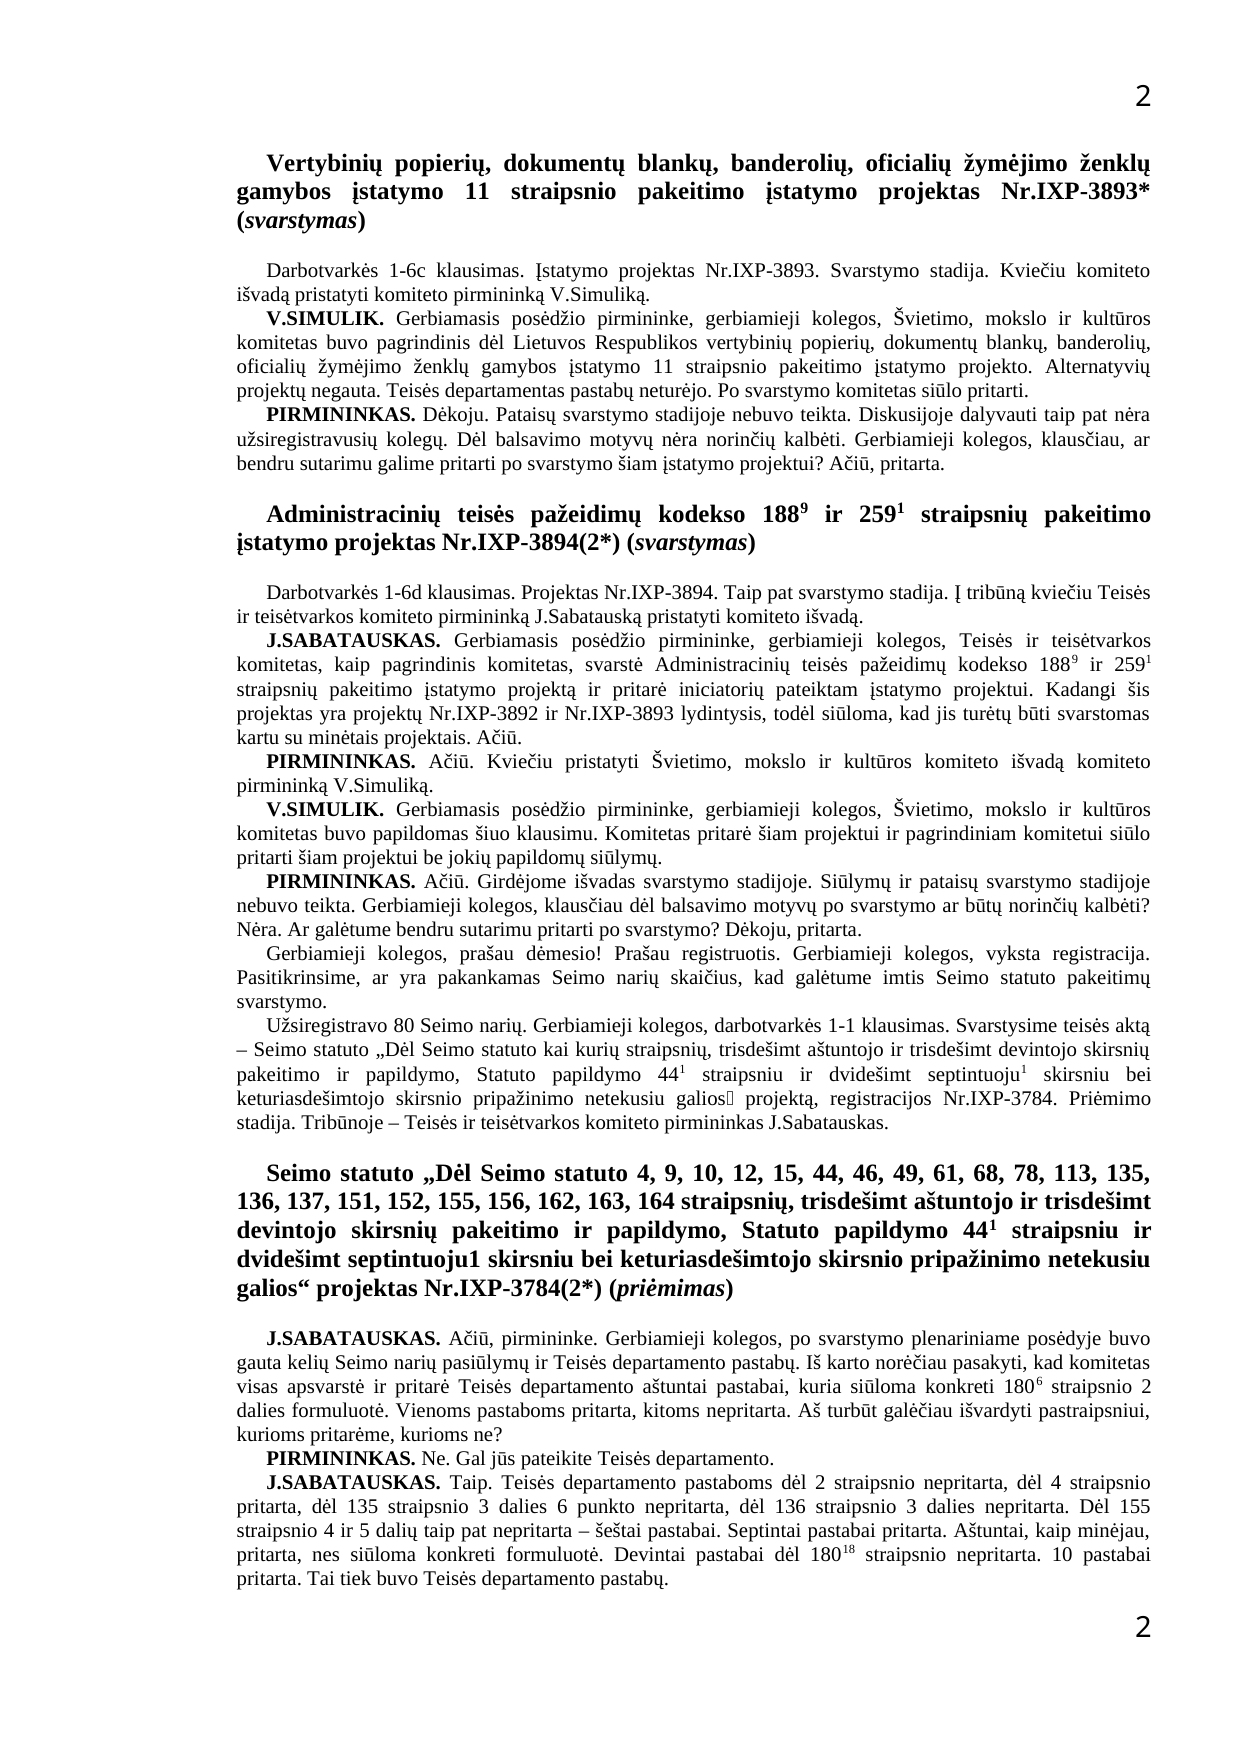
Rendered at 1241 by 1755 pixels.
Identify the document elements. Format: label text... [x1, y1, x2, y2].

text Seimo statuto „Dėl Seimo statuto 4, 9, 10, 12, 15, 44, 46, 49, 61, 68, 78, 113, 135, 136, 137, 151, 152, 155, 156, 162, 163, 164 straipsnių, trisdešimt aštuntojo ir trisdešimt devintojo skirsnių pakeitimo ir papildymo, Statuto papildymo 441 straipsniu ir dvidešimt septintuoju1 skirsniu bei keturiasdešimtojo skirsnio pripažinimo netekusiu galios“ projektas Nr.IXP-3784(2*) (priėmimas) [236, 1158, 1152, 1301]
text PIRMININKAS. Dėkoju. Pataisų svarstymo stadijoje nebuvo teikta. Diskusijoje dalyvauti taip pat nėra užsiregistravusių kolegų. Dėl balsavimo motyvų nėra norinčių kalbėti. Gerbiamieji kolegos, klausčiau, ar bendru sutarimu galime pritarti po svarstymo šiam įstatymo projektui? Ačiū, pritarta. [236, 402, 1152, 474]
text J.SABATAUSKAS. Gerbiamasis posėdžio pirmininke, gerbiamieji kolegos, Teisės ir teisėtvarkos komitetas, kaip pagrindinis komitetas, svarstė Administracinių teisės pažeidimų kodekso 1889 ir 2591 straipsnių pakeitimo įstatymo projektą ir pritarė iniciatorių pateiktam įstatymo projektui. Kadangi šis projektas yra projektų Nr.IXP-3892 ir Nr.IXP-3893 lydintysis, todėl siūloma, kad jis turėtų būti svarstomas kartu su minėtais projektais. Ačiū. [236, 628, 1152, 749]
text Darbotvarkės 1-6d klausimas. Projektas Nr.IXP-3894. Taip pat svarstymo stadija. Į tribūną kviečiu Teisės ir teisėtvarkos komiteto pirmininką J.Sabatauską pristatyti komiteto išvadą. [236, 580, 1152, 628]
text V.SIMULIK. Gerbiamasis posėdžio pirmininke, gerbiamieji kolegos, Švietimo, mokslo ir kultūros komitetas buvo pagrindinis dėl Lietuvos Respublikos vertybinių popierių, dokumentų blankų, banderolių, oficialių žymėjimo ženklų gamybos įstatymo 11 straipsnio pakeitimo įstatymo projekto. Alternatyvių projektų negauta. Teisės departamentas pastabų neturėjo. Po svarstymo komitetas siūlo pritarti. [236, 306, 1152, 402]
text Gerbiamieji kolegos, prašau dėmesio! Prašau registruotis. Gerbiamieji kolegos, vyksta registracija. Pasitikrinsime, ar yra pakankamas Seimo narių skaičius, kad galėtume imtis Seimo statuto pakeitimų svarstymo. [236, 941, 1152, 1013]
text Darbotvarkės 1-6c klausimas. Įstatymo projektas Nr.IXP-3893. Svarstymo stadija. Kviečiu komiteto išvadą pristatyti komiteto pirmininką V.Simuliką. [236, 258, 1152, 306]
text PIRMININKAS. Ne. Gal jūs pateikite Teisės departamento. [236, 1446, 1152, 1470]
text PIRMININKAS. Ačiū. Kviečiu pristatyti Švietimo, mokslo ir kultūros komiteto išvadą komiteto pirmininką V.Simuliką. [236, 749, 1152, 797]
text Administracinių teisės pažeidimų kodekso 1889 ir 2591 straipsnių pakeitimo įstatymo projektas Nr.IXP-3894(2*) (svarstymas) [236, 499, 1152, 556]
text PIRMININKAS. Ačiū. Girdėjome išvadas svarstymo stadijoje. Siūlymų ir pataisų svarstymo stadijoje nebuvo teikta. Gerbiamieji kolegos, klausčiau dėl balsavimo motyvų po svarstymo ar būtų norinčių kalbėti? Nėra. Ar galėtume bendru sutarimu pritarti po svarstymo? Dėkoju, pritarta. [236, 869, 1152, 941]
text J.SABATAUSKAS. Taip. Teisės departamento pastaboms dėl 2 straipsnio nepritarta, dėl 4 straipsnio pritarta, dėl 135 straipsnio 3 dalies 6 punkto nepritarta, dėl 136 straipsnio 3 dalies nepritarta. Dėl 155 straipsnio 4 ir 5 dalių taip pat nepritarta – šeštai pastabai. Septintai pastabai pritarta. Aštuntai, kaip minėjau, pritarta, nes siūloma konkreti formuluotė. Devintai pastabai dėl 18018 straipsnio nepritarta. 10 pastabai pritarta. Tai tiek buvo Teisės departamento pastabų. [236, 1470, 1152, 1590]
text V.SIMULIK. Gerbiamasis posėdžio pirmininke, gerbiamieji kolegos, Švietimo, mokslo ir kultūros komitetas buvo papildomas šiuo klausimu. Komitetas pritarė šiam projektui ir pagrindiniam komitetui siūlo pritarti šiam projektui be jokių papildomų siūlymų. [236, 797, 1152, 869]
text Vertybinių popierių, dokumentų blankų, banderolių, oficialių žymėjimo ženklų gamybos įstatymo 11 straipsnio pakeitimo įstatymo projektas Nr.IXP-3893* (svarstymas) [236, 148, 1152, 234]
text J.SABATAUSKAS. Ačiū, pirmininke. Gerbiamieji kolegos, po svarstymo plenariniame posėdyje buvo gauta kelių Seimo narių pasiūlymų ir Teisės departamento pastabų. Iš karto norėčiau pasakyti, kad komitetas visas apsvarstė ir pritarė Teisės departamento aštuntai pastabai, kuria siūloma konkreti 1806 straipsnio 2 dalies formuluotė. Vienoms pastaboms pritarta, kitoms nepritarta. Aš turbūt galėčiau išvardyti pastraipsniui, kurioms pritarėme, kurioms ne? [236, 1326, 1152, 1446]
text Užsiregistravo 80 Seimo narių. Gerbiamieji kolegos, darbotvarkės 1-1 klausimas. Svarstysime teisės aktą – Seimo statuto „Dėl Seimo statuto kai kurių straipsnių, trisdešimt aštuntojo ir trisdešimt devintojo skirsnių pakeitimo ir papildymo, Statuto papildymo 441 straipsniu ir dvidešimt septintuoju1 skirsniu bei keturiasdešimtojo skirsnio pripažinimo netekusiu galios projektą, registracijos Nr.IXP-3784. Priėmimo stadija. Tribūnoje – Teisės ir teisėtvarkos komiteto pirmininkas J.Sabatauskas. [236, 1013, 1152, 1134]
